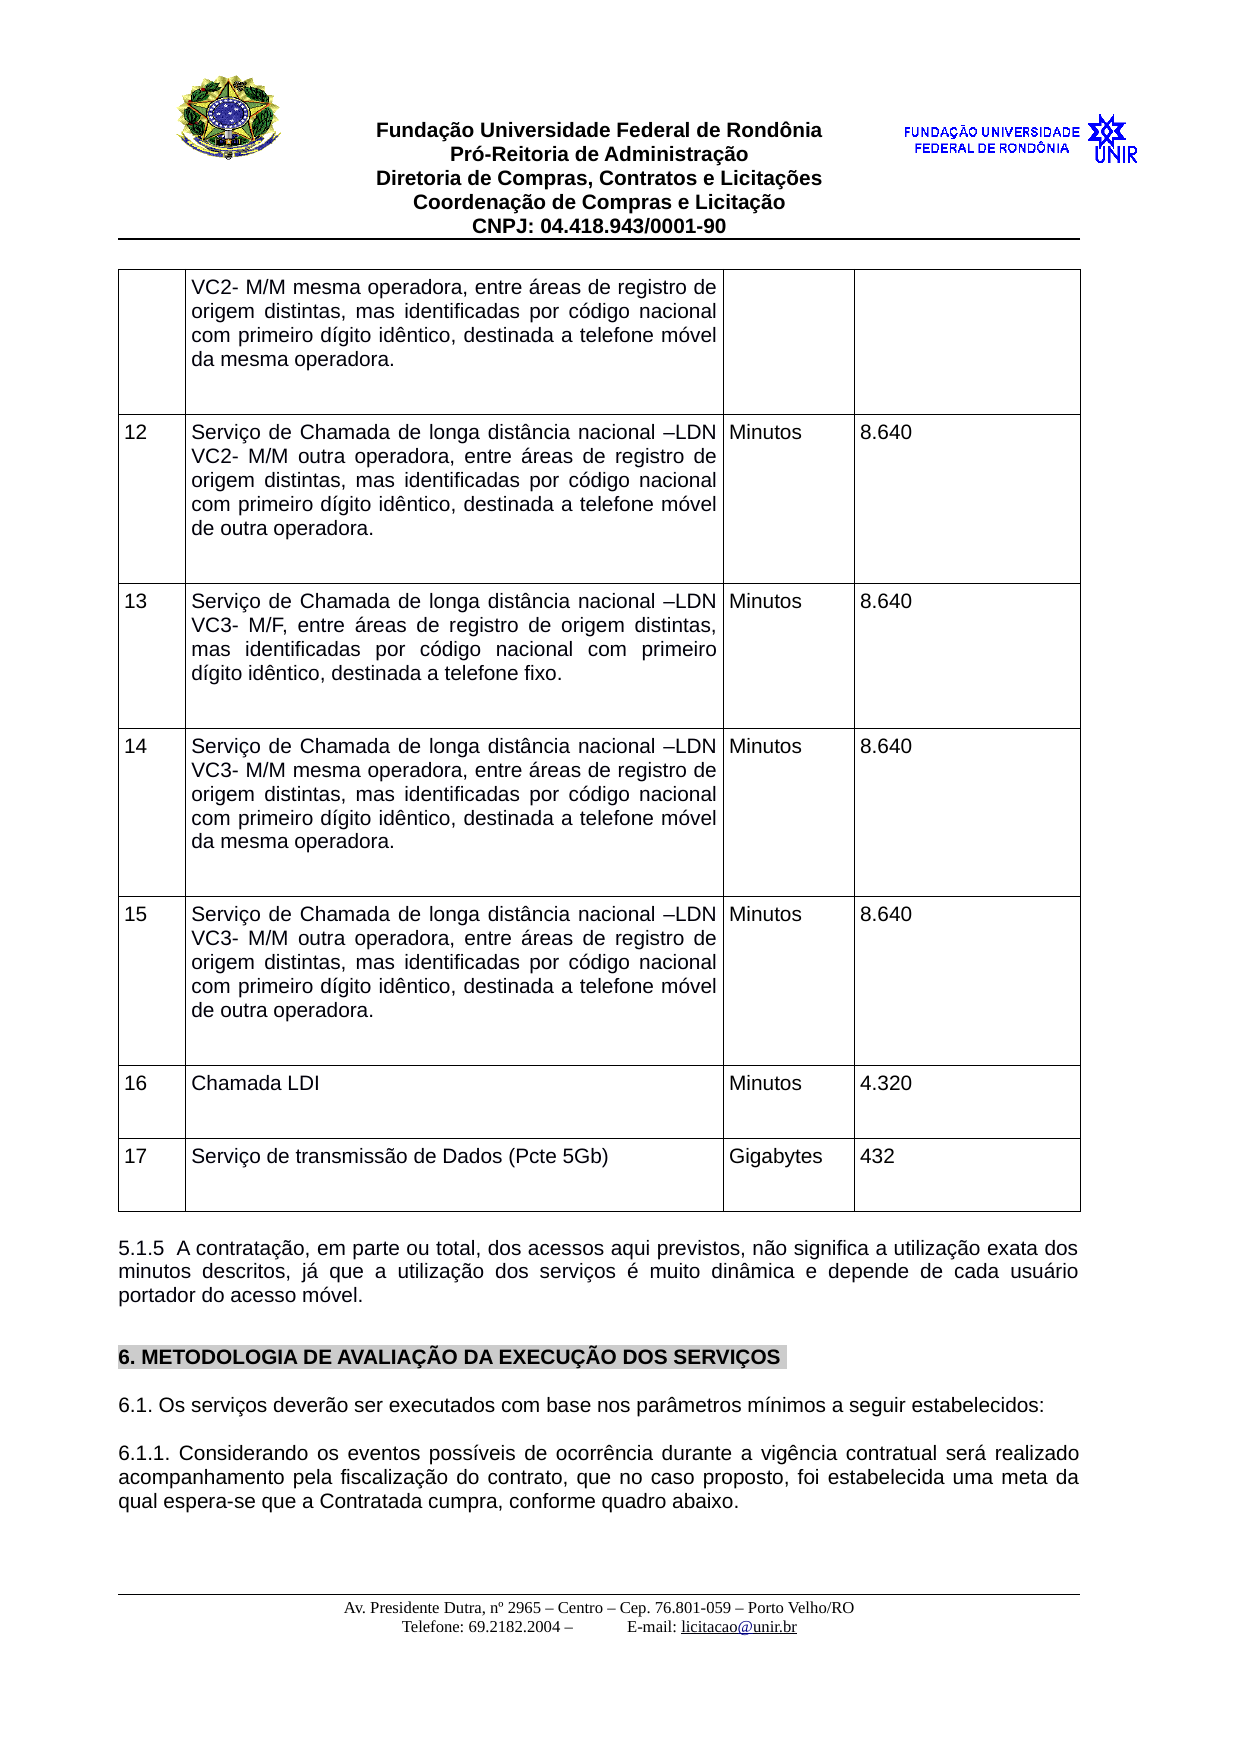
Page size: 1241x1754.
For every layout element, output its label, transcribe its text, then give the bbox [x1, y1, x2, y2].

table_cell 432 [855, 1139, 1080, 1211]
table_cell Serviço de Chamada de longa distância nacional –LDN VC3- M/M outra operadora, entre áreas de registro de origem distintas, mas identificadas por código nacional com primeiro dígito idêntico, destinada a telefone móvel de outra operadora. [186, 897, 723, 1065]
table_cell Serviço de Chamada de longa distância nacional –LDN VC2- M/M outra operadora, entre áreas de registro de origem distintas, mas identificadas por código nacional com primeiro dígito idêntico, destinada a telefone móvel de outra operadora. [186, 415, 723, 583]
table_cell 14 [119, 729, 185, 896]
table_cell VC2- M/M mesma operadora, entre áreas de registro de origem distintas, mas identificadas por código nacional com primeiro dígito idêntico, destinada a telefone móvel da mesma operadora. [186, 270, 723, 414]
table_cell 12 [119, 415, 185, 583]
list 5.1.5 A contratação, em parte ou total, dos acessos aqui previstos, não significa a utilização exata dos minutos descritos, já que a utilização dos serviços é muito dinâmica e depende de cada usuário portador do acesso móvel. [118, 1235, 1080, 1307]
table_cell Gigabytes [724, 1139, 854, 1211]
table_cell Minutos [724, 1066, 854, 1138]
table_cell 8.640 [855, 729, 1080, 896]
table_cell [724, 270, 854, 414]
table_cell 8.640 [855, 415, 1080, 583]
table_cell [119, 270, 185, 414]
table_cell Serviço de Chamada de longa distância nacional –LDN VC3- M/M mesma operadora, entre áreas de registro de origem distintas, mas identificadas por código nacional com primeiro dígito idêntico, destinada a telefone móvel da mesma operadora. [186, 729, 723, 896]
table_cell 8.640 [855, 584, 1080, 728]
text 6. METODOLOGIA DE AVALIAÇÃO DA EXECUÇÃO DOS SERVIÇOS [118, 1345, 1080, 1369]
table_cell 4.320 [855, 1066, 1080, 1138]
picture [884, 102, 1158, 186]
table_cell Minutos [724, 729, 854, 896]
table_cell 16 [119, 1066, 185, 1138]
table_cell [855, 270, 1080, 414]
table_cell Minutos [724, 897, 854, 1065]
table_cell Minutos [724, 415, 854, 583]
table_cell Chamada LDI [186, 1066, 723, 1138]
text 6.1.1. Considerando os eventos possíveis de ocorrência durante a vigência contratual será realizado acompanhamento pela fiscalização do contrato, que no caso proposto, foi estabelecida uma meta da qual espera-se que a Contratada cumpra, conforme quadro abaixo. [118, 1441, 1080, 1512]
table_cell Serviço de Chamada de longa distância nacional –LDN VC3- M/F, entre áreas de registro de origem distintas, mas identificadas por código nacional com primeiro dígito idêntico, destinada a telefone fixo. [186, 584, 723, 728]
table_cell Serviço de transmissão de Dados (Pcte 5Gb) [186, 1139, 723, 1211]
table_cell 8.640 [855, 897, 1080, 1065]
picture [173, 74, 284, 161]
table_cell Minutos [724, 584, 854, 728]
table_cell 13 [119, 584, 185, 728]
table_cell 17 [119, 1139, 185, 1211]
text 6.1. Os serviços deverão ser executados com base nos parâmetros mínimos a seguir estabelecidos: [118, 1393, 1080, 1417]
table_cell 15 [119, 897, 185, 1065]
